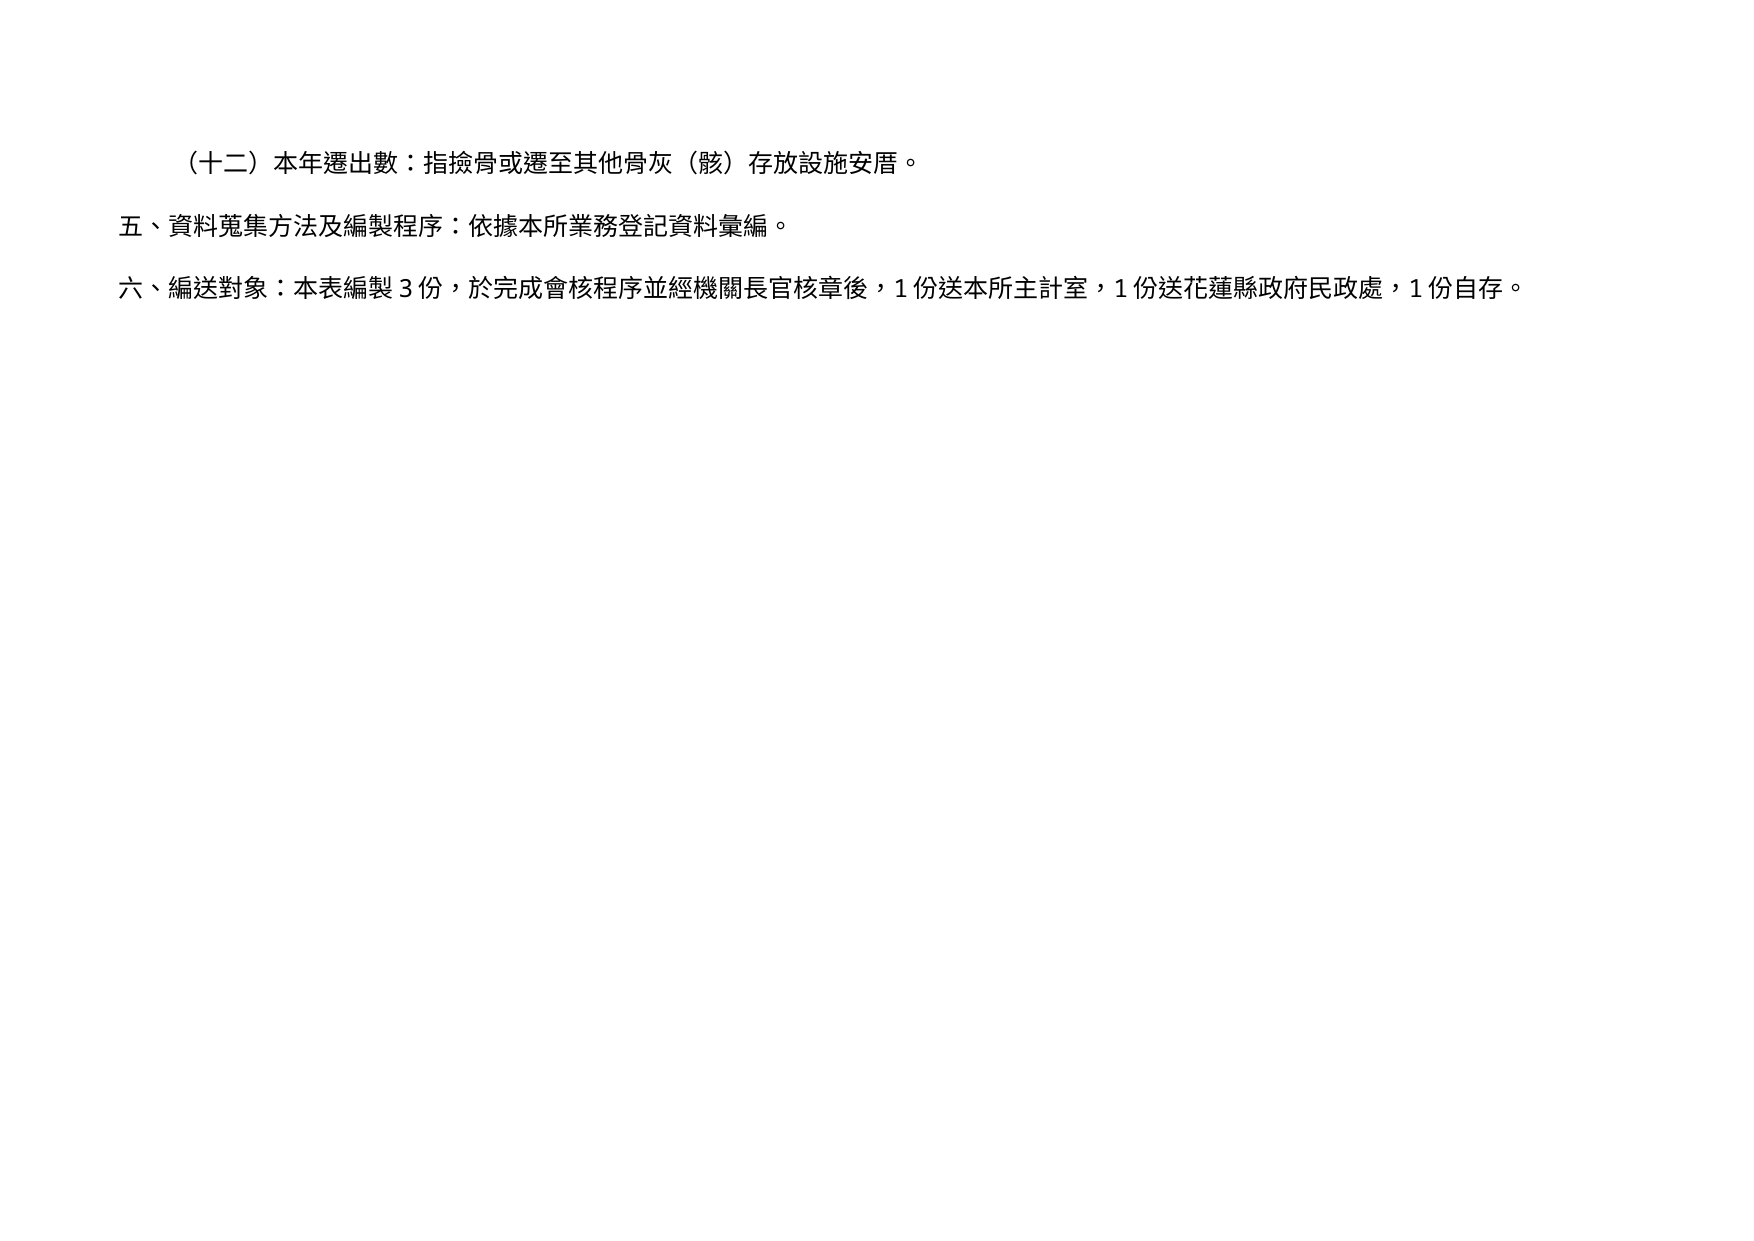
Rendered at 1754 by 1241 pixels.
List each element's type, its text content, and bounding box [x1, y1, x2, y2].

text 六、編送對象：本表編製3份，於完成會核程序並經機關長官核章後，1份送本所主計室，1份送花蓮縣政府民政處，1份自存。 [118, 245, 1636, 308]
text （十二）本年遷出數：指撿骨或遷至其他骨灰（骸）存放設施安厝。 [173, 120, 1636, 183]
text 五、資料蒐集方法及編製程序：依據本所業務登記資料彙編。 [118, 183, 1636, 245]
